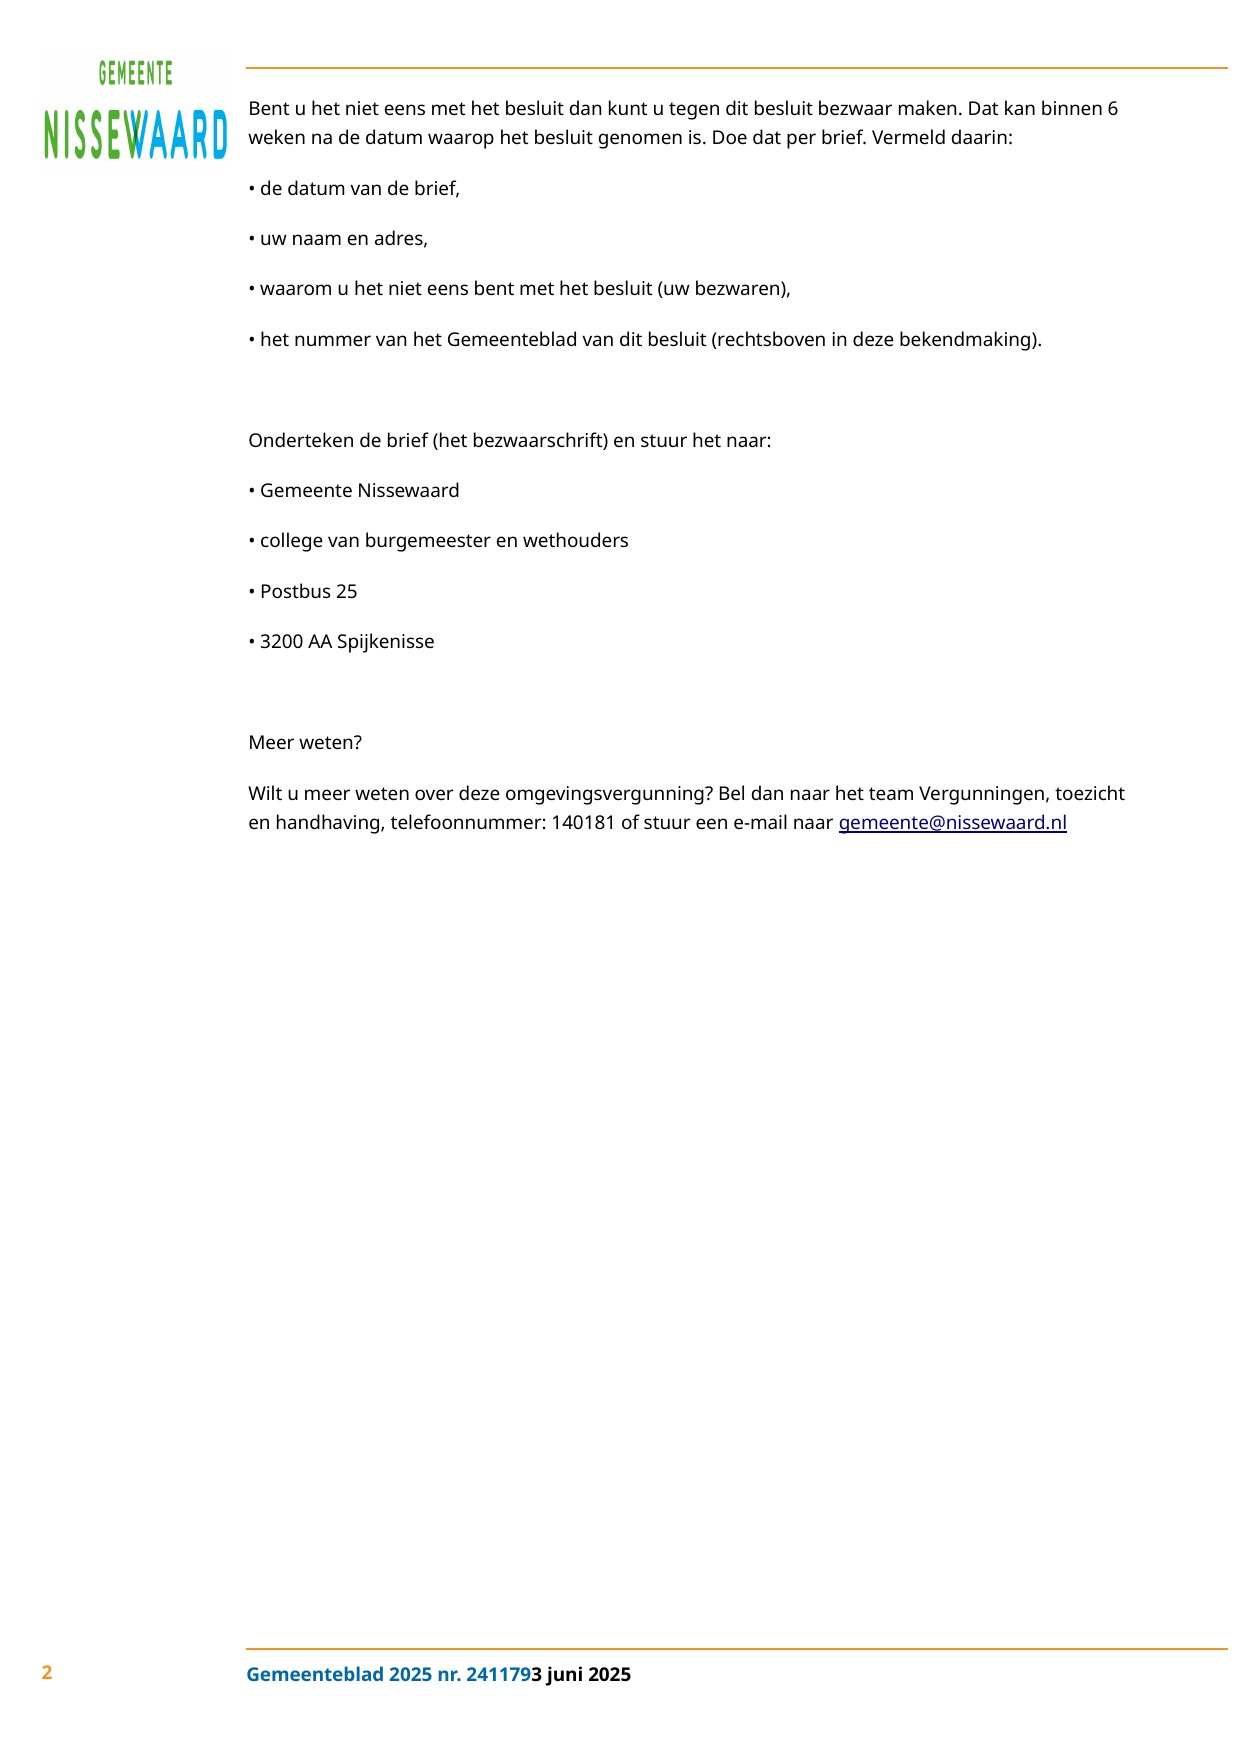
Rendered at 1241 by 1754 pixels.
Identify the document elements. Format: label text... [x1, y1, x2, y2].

text Onderteken de brief (het bezwaarschrift) en stuur het naar: [248, 427, 1152, 453]
text • het nummer van het Gemeenteblad van dit besluit (rechtsboven in deze bekendmaking). [248, 326, 1152, 352]
text • Gemeente Nissewaard [248, 477, 1152, 503]
text Meer weten? [248, 729, 1152, 755]
text • de datum van de brief, [248, 175, 1152, 201]
text Wilt u meer weten over deze omgevingsvergunning? Bel dan naar het team Vergunningen, toezicht en handhaving, telefoonnummer: 140181 of stuur een e-mail naar gemeente@nissewaard.nl [248, 780, 1152, 835]
text • uw naam en adres, [248, 225, 1152, 251]
picture [41, 47, 231, 172]
text • waarom u het niet eens bent met het besluit (uw bezwaren), [248, 276, 1152, 301]
text • college van burgemeester en wethouders [248, 528, 1152, 553]
text • Postbus 25 [248, 578, 1152, 604]
text Bent u het niet eens met het besluit dan kunt u tegen dit besluit bezwaar maken. Dat kan binnen 6 weken na de datum waarop het besluit genomen is. Doe dat per brief. Vermeld daarin: [248, 95, 1152, 150]
text • 3200 AA Spijkenisse [248, 628, 1152, 654]
